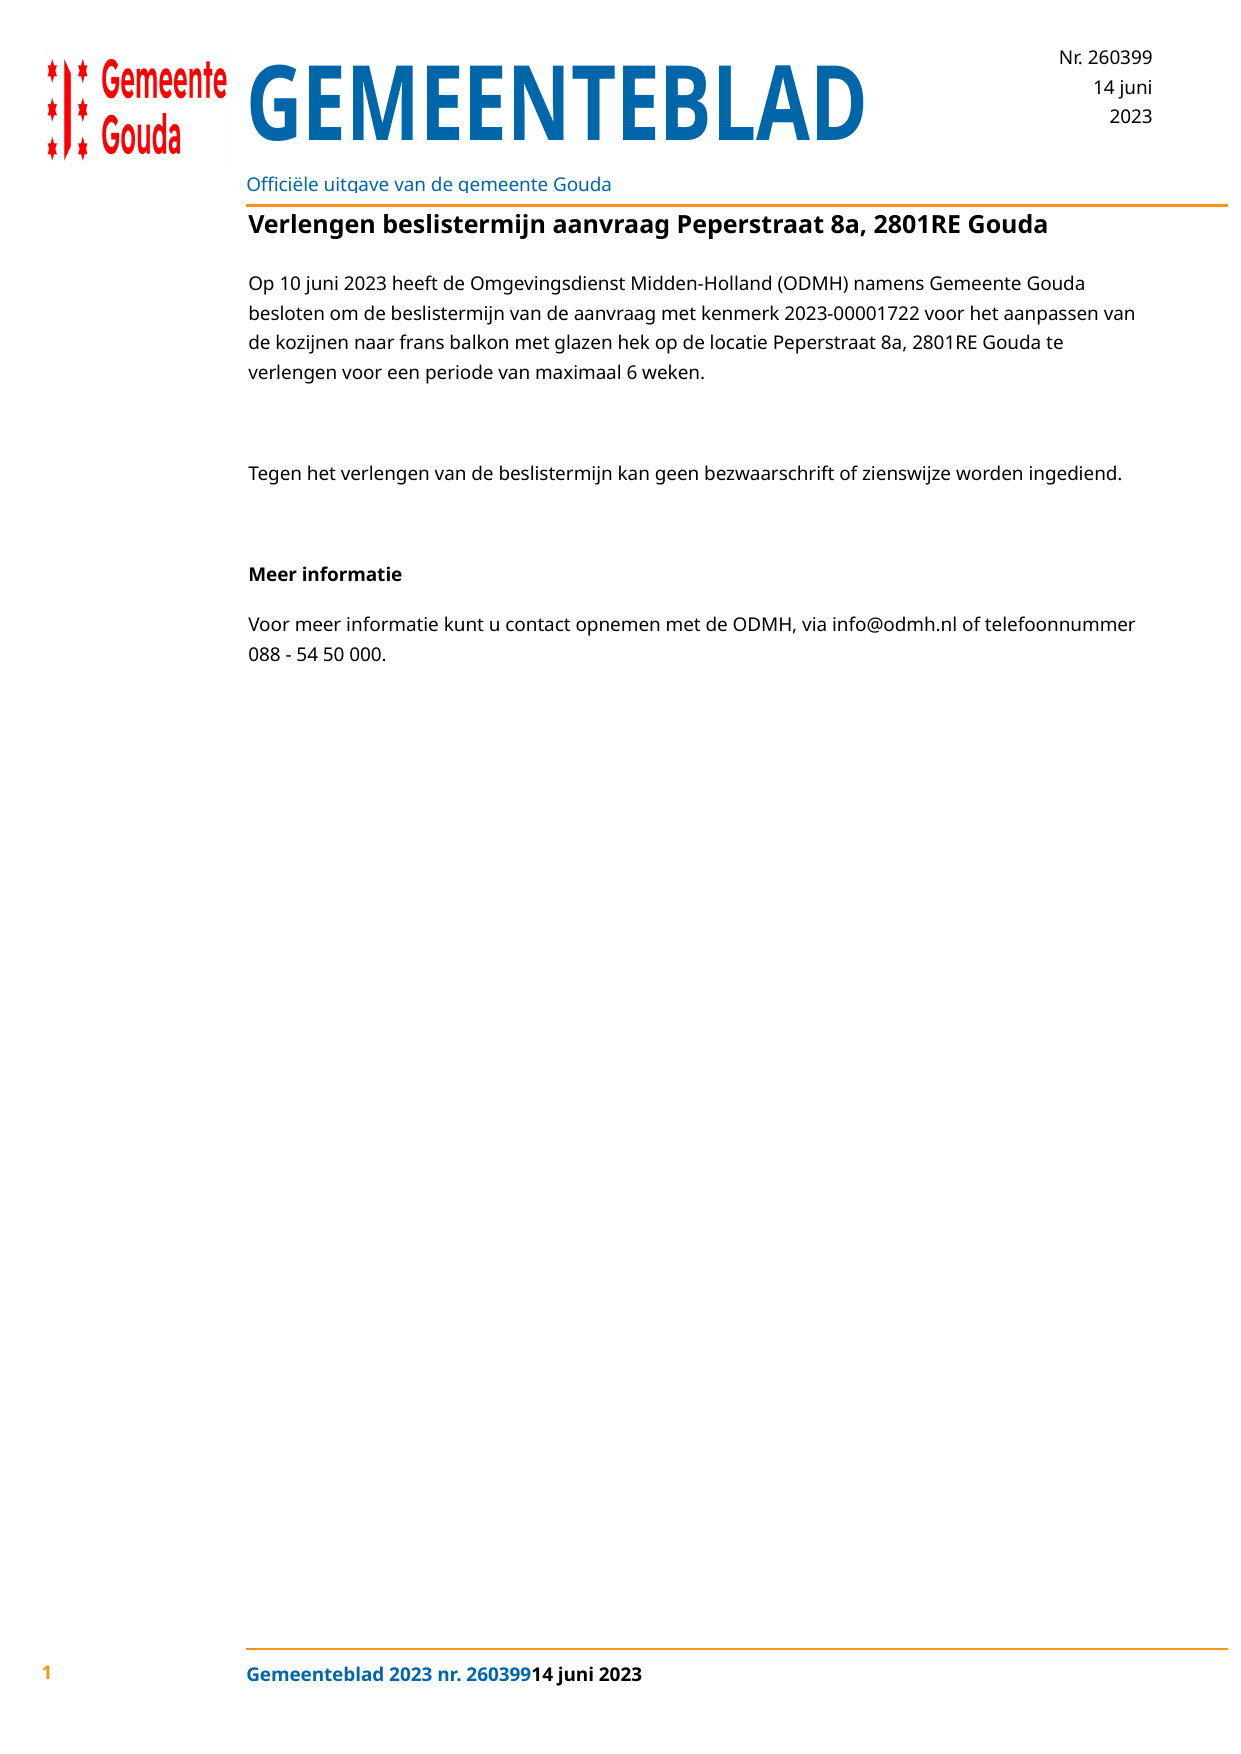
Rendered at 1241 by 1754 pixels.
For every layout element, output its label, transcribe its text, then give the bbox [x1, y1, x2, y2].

text Tegen het verlengen van de beslistermijn kan geen bezwaarschrift of zienswijze worden ingediend. [248, 460, 1152, 486]
text Verlengen beslistermijn aanvraag Peperstraat 8a, 2801RE Gouda [248, 207, 1152, 241]
text Voor meer informatie kunt u contact opnemen met de ODMH, via info@odmh.nl of telefoonnummer 088 - 54 50 000. [248, 611, 1152, 666]
text Op 10 juni 2023 heeft de Omgevingsdienst Midden-Holland (ODMH) namens Gemeente Gouda besloten om de beslistermijn van de aanvraag met kenmerk 2023-00001722 voor het aanpassen van de kozijnen naar frans balkon met glazen hek op de locatie Peperstraat 8a, 2801RE Gouda te verlengen voor een periode van maximaal 6 weken. [248, 270, 1152, 385]
picture [41, 47, 231, 172]
text Meer informatie [248, 561, 1152, 586]
